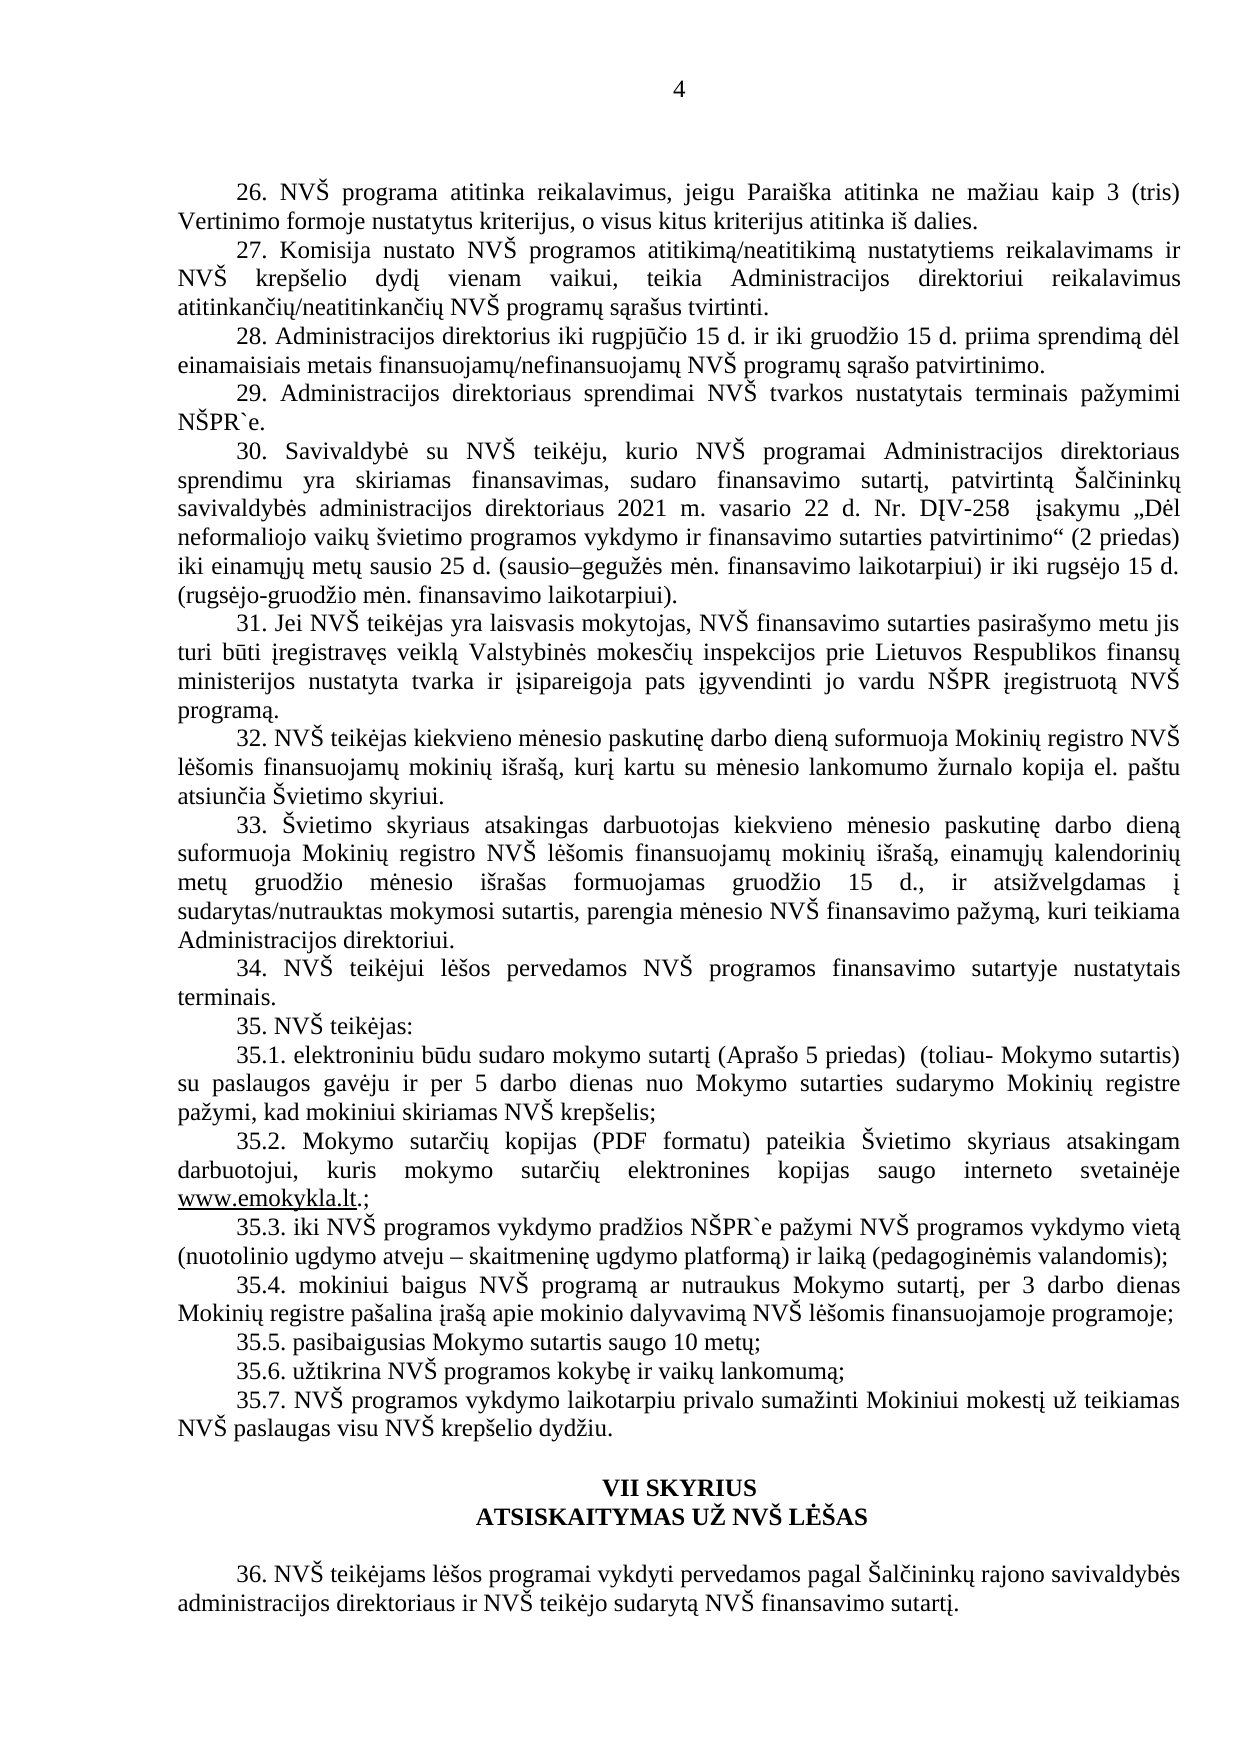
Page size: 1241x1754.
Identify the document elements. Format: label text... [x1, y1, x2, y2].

text VII SKYRIUS [177, 1473, 1181, 1502]
text 29. Administracijos direktoriaus sprendimai NVŠ tvarkos nustatytais terminais pažymimi NŠPR`e. [177, 378, 1181, 436]
text 35.5. pasibaigusias Mokymo sutartis saugo 10 metų; [177, 1327, 1181, 1356]
text 31. Jei NVŠ teikėjas yra laisvasis mokytojas, NVŠ finansavimo sutarties pasirašymo metu jis turi būti įregistravęs veiklą Valstybinės mokesčių inspekcijos prie Lietuvos Respublikos finansų ministerijos nustatyta tvarka ir įsipareigoja pats įgyvendinti jo vardu NŠPR įregistruotą NVŠ programą. [177, 608, 1181, 723]
text 27. Komisija nustato NVŠ programos atitikimą/neatitikimą nustatytiems reikalavimams ir NVŠ krepšelio dydį vienam vaikui, teikia Administracijos direktoriui reikalavimus atitinkančių/neatitinkančių NVŠ programų sąrašus tvirtinti. [177, 235, 1181, 321]
text 35.2. Mokymo sutarčių kopijas (PDF formatu) pateikia Švietimo skyriaus atsakingam darbuotojui, kuris mokymo sutarčių elektronines kopijas saugo interneto svetainėje www.emokykla.lt.; [177, 1126, 1181, 1212]
text 35.6. užtikrina NVŠ programos kokybę ir vaikų lankomumą; [177, 1356, 1181, 1385]
text ATSISKAITYMAS UŽ NVŠ LĖŠAS [162, 1502, 1181, 1531]
text 35.4. mokiniui baigus NVŠ programą ar nutraukus Mokymo sutartį, per 3 darbo dienas Mokinių registre pašalina įrašą apie mokinio dalyvavimą NVŠ lėšomis finansuojamoje programoje; [177, 1270, 1181, 1327]
text 35. NVŠ teikėjas: [177, 1011, 1181, 1040]
text 32. NVŠ teikėjas kiekvieno mėnesio paskutinę darbo dieną suformuoja Mokinių registro NVŠ lėšomis finansuojamų mokinių išrašą, kurį kartu su mėnesio lankomumo žurnalo kopija el. paštu atsiunčia Švietimo skyriui. [177, 723, 1181, 810]
text 33. Švietimo skyriaus atsakingas darbuotojas kiekvieno mėnesio paskutinę darbo dieną suformuoja Mokinių registro NVŠ lėšomis finansuojamų mokinių išrašą, einamųjų kalendorinių metų gruodžio mėnesio išrašas formuojamas gruodžio 15 d., ir atsižvelgdamas į sudarytas/nutrauktas mokymosi sutartis, parengia mėnesio NVŠ finansavimo pažymą, kuri teikiama Administracijos direktoriui. [177, 810, 1181, 953]
text 34. NVŠ teikėjui lėšos pervedamos NVŠ programos finansavimo sutartyje nustatytais terminais. [177, 953, 1181, 1011]
text 35.1. elektroniniu būdu sudaro mokymo sutartį (Aprašo 5 priedas) (toliau- Mokymo sutartis) su paslaugos gavėju ir per 5 darbo dienas nuo Mokymo sutarties sudarymo Mokinių registre pažymi, kad mokiniui skiriamas NVŠ krepšelis; [177, 1040, 1181, 1126]
text 30. Savivaldybė su NVŠ teikėju, kurio NVŠ programai Administracijos direktoriaus sprendimu yra skiriamas finansavimas, sudaro finansavimo sutartį, patvirtintą Šalčininkų savivaldybės administracijos direktoriaus 2021 m. vasario 22 d. Nr. DĮV-258 įsakymu „Dėl neformaliojo vaikų švietimo programos vykdymo ir finansavimo sutarties patvirtinimo“ (2 priedas) iki einamųjų metų sausio 25 d. (sausio–gegužės mėn. finansavimo laikotarpiui) ir iki rugsėjo 15 d. (rugsėjo-gruodžio mėn. finansavimo laikotarpiui). [177, 436, 1181, 608]
text 26. NVŠ programa atitinka reikalavimus, jeigu Paraiška atitinka ne mažiau kaip 3 (tris) Vertinimo formoje nustatytus kriterijus, o visus kitus kriterijus atitinka iš dalies. [177, 177, 1181, 235]
text 35.3. iki NVŠ programos vykdymo pradžios NŠPR`e pažymi NVŠ programos vykdymo vietą (nuotolinio ugdymo atveju – skaitmeninę ugdymo platformą) ir laiką (pedagoginėmis valandomis); [177, 1212, 1181, 1270]
text 36. NVŠ teikėjams lėšos programai vykdyti pervedamos pagal Šalčininkų rajono savivaldybės administracijos direktoriaus ir NVŠ teikėjo sudarytą NVŠ finansavimo sutartį. [177, 1559, 1181, 1617]
text 28. Administracijos direktorius iki rugpjūčio 15 d. ir iki gruodžio 15 d. priima sprendimą dėl einamaisiais metais finansuojamų/nefinansuojamų NVŠ programų sąrašo patvirtinimo. [177, 321, 1181, 378]
text 35.7. NVŠ programos vykdymo laikotarpiu privalo sumažinti Mokiniui mokestį už teikiamas NVŠ paslaugas visu NVŠ krepšelio dydžiu. [177, 1385, 1181, 1442]
